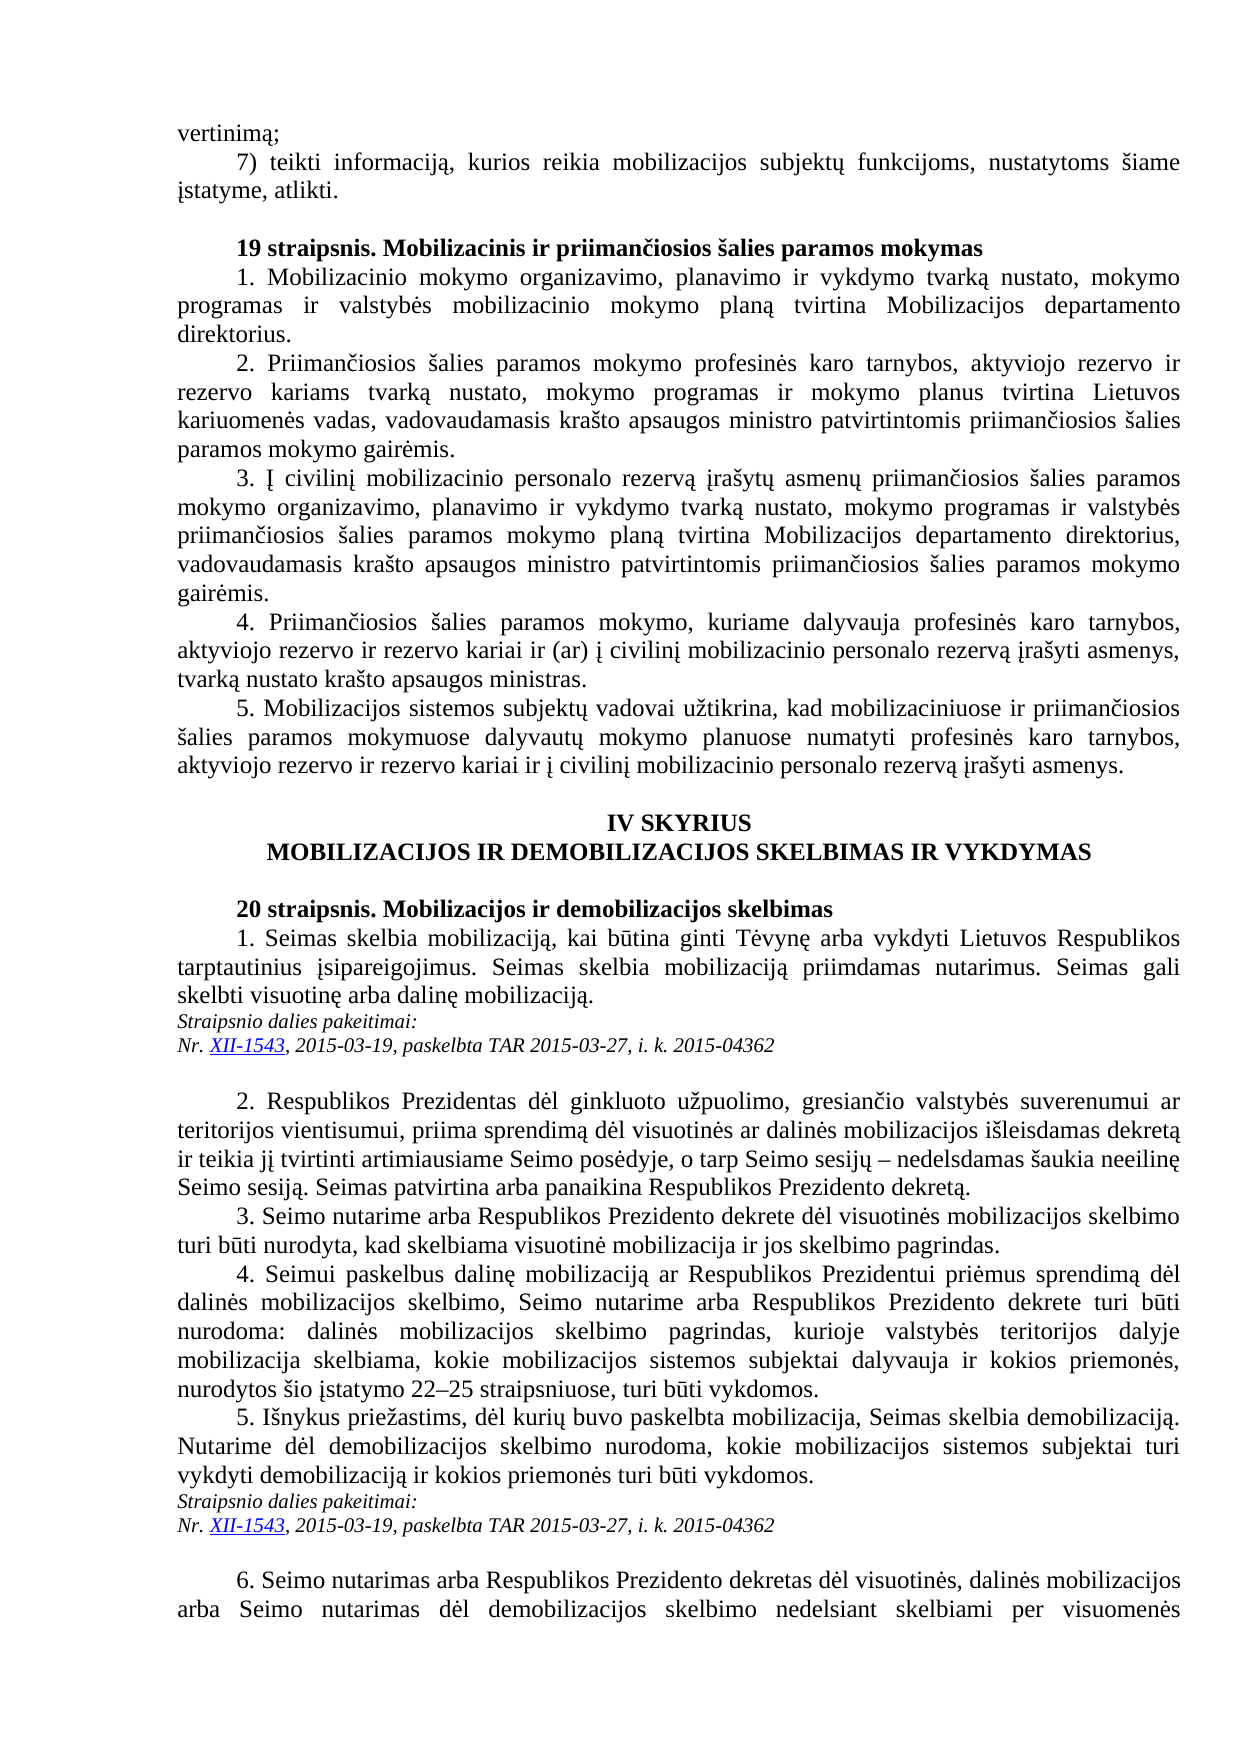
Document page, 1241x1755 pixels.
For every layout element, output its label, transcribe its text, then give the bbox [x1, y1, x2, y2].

text Nr. XII-1543, 2015-03-19, paskelbta TAR 2015-03-27, i. k. 2015-04362 [177, 1513, 1181, 1537]
text 3. Į civilinį mobilizacinio personalo rezervą įrašytų asmenų priimančiosios šalies paramos mokymo organizavimo, planavimo ir vykdymo tvarką nustato, mokymo programas ir valstybės priimančiosios šalies paramos mokymo planą tvirtina Mobilizacijos departamento direktorius, vadovaudamasis krašto apsaugos ministro patvirtintomis priimančiosios šalies paramos mokymo gairėmis. [177, 463, 1181, 607]
text 6. Seimo nutarimas arba Respublikos Prezidento dekretas dėl visuotinės, dalinės mobilizacijos arba Seimo nutarimas dėl demobilizacijos skelbimo nedelsiant skelbiami per visuomenės [177, 1566, 1181, 1623]
text MOBILIZACIJOS IR DEMOBILIZACIJOS SKELBIMAS IR VYKDYMAS [177, 837, 1181, 866]
text 1. Mobilizacinio mokymo organizavimo, planavimo ir vykdymo tvarką nustato, mokymo programas ir valstybės mobilizacinio mokymo planą tvirtina Mobilizacijos departamento direktorius. [177, 262, 1181, 348]
text 19 straipsnis. Mobilizacinis ir priimančiosios šalies paramos mokymas [177, 233, 1181, 262]
text 4. Priimančiosios šalies paramos mokymo, kuriame dalyvauja profesinės karo tarnybos, aktyviojo rezervo ir rezervo kariai ir (ar) į civilinį mobilizacinio personalo rezervą įrašyti asmenys, tvarką nustato krašto apsaugos ministras. [177, 607, 1181, 693]
text 2. Priimančiosios šalies paramos mokymo profesinės karo tarnybos, aktyviojo rezervo ir rezervo kariams tvarką nustato, mokymo programas ir mokymo planus tvirtina Lietuvos kariuomenės vadas, vadovaudamasis krašto apsaugos ministro patvirtintomis priimančiosios šalies paramos mokymo gairėmis. [177, 348, 1181, 463]
text 20 straipsnis. Mobilizacijos ir demobilizacijos skelbimas [177, 894, 1181, 923]
text Straipsnio dalies pakeitimai: [177, 1009, 1181, 1033]
text 1. Seimas skelbia mobilizaciją, kai būtina ginti Tėvynę arba vykdyti Lietuvos Respublikos tarptautinius įsipareigojimus. Seimas skelbia mobilizaciją priimdamas nutarimus. Seimas gali skelbti visuotinę arba dalinę mobilizaciją. [177, 923, 1181, 1009]
text 4. Seimui paskelbus dalinę mobilizaciją ar Respublikos Prezidentui priėmus sprendimą dėl dalinės mobilizacijos skelbimo, Seimo nutarime arba Respublikos Prezidento dekrete turi būti nurodoma: dalinės mobilizacijos skelbimo pagrindas, kurioje valstybės teritorijos dalyje mobilizacija skelbiama, kokie mobilizacijos sistemos subjektai dalyvauja ir kokios priemonės, nurodytos šio įstatymo 22–25 straipsniuose, turi būti vykdomos. [177, 1259, 1181, 1402]
text 7) teikti informaciją, kurios reikia mobilizacijos subjektų funkcijoms, nustatytoms šiame įstatyme, atlikti. [177, 147, 1181, 204]
text 5. Mobilizacijos sistemos subjektų vadovai užtikrina, kad mobilizaciniuose ir priimančiosios šalies paramos mokymuose dalyvautų mokymo planuose numatyti profesinės karo tarnybos, aktyviojo rezervo ir rezervo kariai ir į civilinį mobilizacinio personalo rezervą įrašyti asmenys. [177, 693, 1181, 779]
text Straipsnio dalies pakeitimai: [177, 1489, 1181, 1513]
text vertinimą; [177, 118, 1181, 147]
text 3. Seimo nutarime arba Respublikos Prezidento dekrete dėl visuotinės mobilizacijos skelbimo turi būti nurodyta, kad skelbiama visuotinė mobilizacija ir jos skelbimo pagrindas. [177, 1201, 1181, 1259]
text 2. Respublikos Prezidentas dėl ginkluoto užpuolimo, gresiančio valstybės suverenumui ar teritorijos vientisumui, priima sprendimą dėl visuotinės ar dalinės mobilizacijos išleisdamas dekretą ir teikia jį tvirtinti artimiausiame Seimo posėdyje, o tarp Seimo sesijų – nedelsdamas šaukia neeilinę Seimo sesiją. Seimas patvirtina arba panaikina Respublikos Prezidento dekretą. [177, 1086, 1181, 1201]
text IV SKYRIUS [177, 808, 1181, 837]
text Nr. XII-1543, 2015-03-19, paskelbta TAR 2015-03-27, i. k. 2015-04362 [177, 1033, 1181, 1057]
text 5. Išnykus priežastims, dėl kurių buvo paskelbta mobilizacija, Seimas skelbia demobilizaciją. Nutarime dėl demobilizacijos skelbimo nurodoma, kokie mobilizacijos sistemos subjektai turi vykdyti demobilizaciją ir kokios priemonės turi būti vykdomos. [177, 1402, 1181, 1489]
